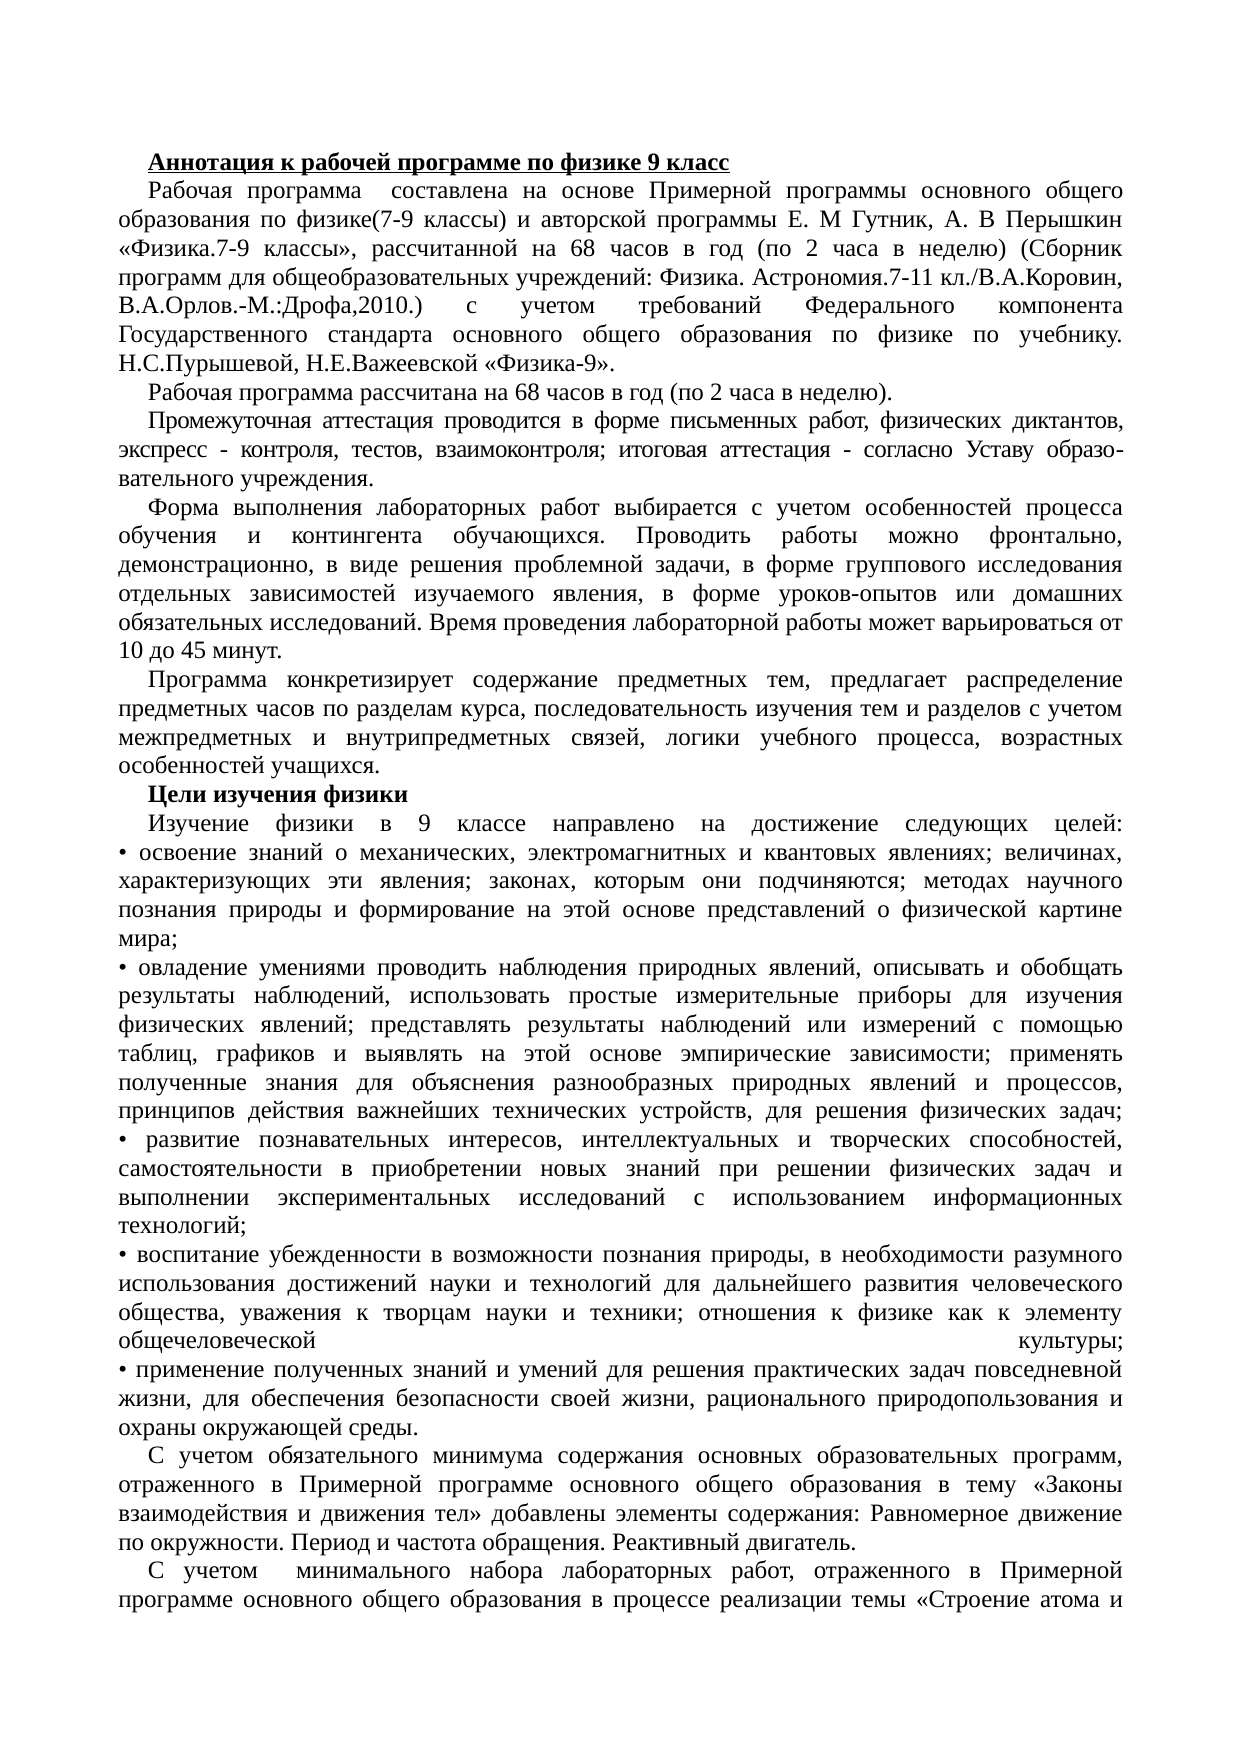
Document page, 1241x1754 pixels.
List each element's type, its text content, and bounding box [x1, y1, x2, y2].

text Изучение физики в 9 классе направлено на достижение следующих целей: • освоение знаний о механических, электромагнитных и квантовых явлениях; величинах, характеризующих эти явления; законах, которым они подчиняются; методах научного познания природы и формирование на этой основе представлений о физической картине мира; • овладение умениями проводить наблюдения природных явлений, описывать и обобщать результаты наблюдений, использовать простые измерительные приборы для изучения физических явлений; представлять результаты наблюдений или измерений с помощью таблиц, графиков и выявлять на этой основе эмпирические зависимости; применять полученные знания для объяснения разнообразных природных явлений и процессов, принципов действия важнейших технических устройств, для решения физических задач; • развитие познавательных интересов, интеллектуальных и творческих способностей, самостоятельности в приобретении новых знаний при решении физических задач и выполнении экспериментальных исследований с использованием информационных технологий; • воспитание убежденности в возможности познания природы, в необходимости разумного использования достижений науки и технологий для дальнейшего развития человеческого общества, уважения к творцам науки и техники; отношения к физике как к элементу общечеловеческой культуры; • применение полученных знаний и умений для решения практических задач повседневной жизни, для обеспечения безопасности своей жизни, рационального природопользования и охраны окружающей среды. [118, 808, 1124, 1441]
text Аннотация к рабочей программе по физике 9 класс [118, 147, 1122, 176]
text Форма выполнения лабораторных работ выбирается с учетом особенностей процесса обучения и контингента обучающихся. Проводить работы можно фронтально, демонстрационно, в виде решения проблемной задачи, в форме группового исследования отдельных зависимостей изучаемого явления, в форме уроков-опытов или домашних обязательных исследований. Время проведения лабораторной работы может варьироваться от 10 до 45 минут. [118, 492, 1124, 664]
text Промежуточная аттестация проводится в форме письменных работ, физических диктан­тов, экспресс - контроля, тестов, взаимоконтроля; итоговая аттестация - согласно Уставу образо­вательного учреждения. [118, 406, 1124, 492]
text Программа конкретизирует содержание предметных тем, предлагает распределение предметных часов по разделам курса, последовательность изучения тем и разделов с учетом межпредметных и внутрипредметных связей, логики учебного процесса, возрастных особенностей учащихся. [118, 664, 1124, 779]
text Цели изучения физики [118, 779, 1124, 808]
text С учетом минимального набора лабораторных работ, отраженного в Примерной программе основного общего образования в процессе реализации темы «Строение атома и [118, 1556, 1124, 1613]
text Рабочая программа составлена на основе Примерной программы основного общего образования по физике(7-9 классы) и авторской программы Е. М Гутник, А. В Перышкин «Физика.7-9 классы», рассчитанной на 68 часов в год (по 2 часа в неделю) (Сборник программ для общеобразовательных учреждений: Физика. Астрономия.7-11 кл./В.А.Коровин, В.А.Орлов.-М.:Дрофа,2010.) с учетом требований Федерального компонента Государственного стандарта основного общего образования по физике по учебнику. Н.С.Пурышевой, Н.Е.Важеевской «Физика-9». [118, 176, 1124, 377]
text Рабочая программа рассчитана на 68 часов в год (по 2 часа в неделю). [118, 377, 1124, 406]
text С учетом обязательного минимума содержания основных образовательных программ, отраженного в Примерной программе основного общего образования в тему «Законы взаимодействия и движения тел» добавлены элементы содержания: Равномерное движение по окружности. Период и частота обращения. Реактивный двигатель. [118, 1441, 1124, 1556]
